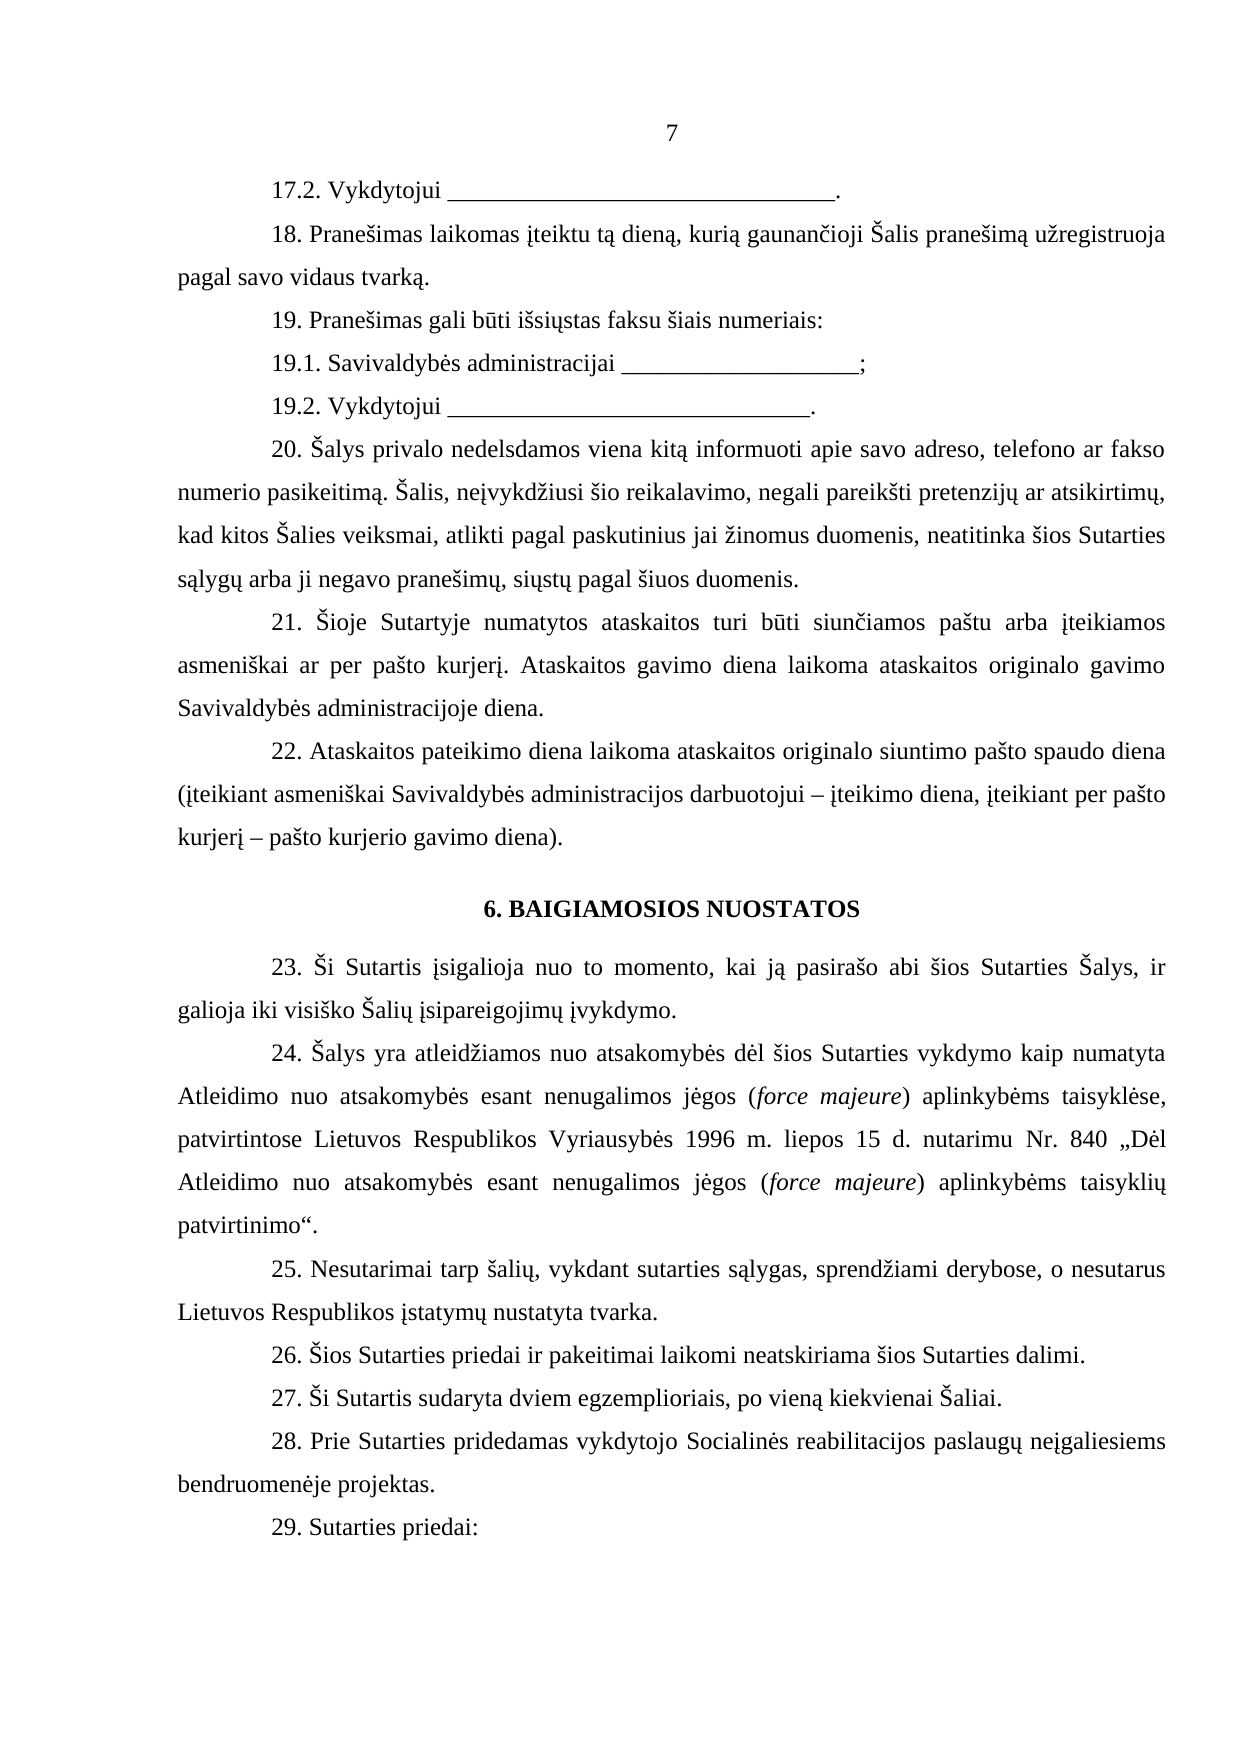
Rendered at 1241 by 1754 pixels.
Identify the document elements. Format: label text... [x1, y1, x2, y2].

text 24. Šalys yra atleidžiamos nuo atsakomybės dėl šios Sutarties vykdymo kaip numatyta Atleidimo nuo atsakomybės esant nenugalimos jėgos (force majeure) aplinkybėms taisyklėse, patvirtintose Lietuvos Respublikos Vyriausybės 1996 m. liepos 15 d. nutarimu Nr. 840 „Dėl Atleidimo nuo atsakomybės esant nenugalimos jėgos (force majeure) aplinkybėms taisyklių patvirtinimo“. [177, 1038, 1166, 1239]
text 23. Ši Sutartis įsigalioja nuo to momento, kai ją pasirašo abi šios Sutarties Šalys, ir galioja iki visiško Šalių įsipareigojimų įvykdymo. [177, 952, 1166, 1024]
text 27. Ši Sutartis sudaryta dviem egzemplioriais, po vieną kiekvienai Šaliai. [177, 1383, 1166, 1412]
text 21. Šioje Sutartyje numatytos ataskaitos turi būti siunčiamos paštu arba įteikiamos asmeniškai ar per pašto kurjerį. Ataskaitos gavimo diena laikoma ataskaitos originalo gavimo Savivaldybės administracijoje diena. [177, 607, 1166, 722]
text 17.2. Vykdytojui _______________________________. [177, 176, 1166, 204]
text 25. Nesutarimai tarp šalių, vykdant sutarties sąlygas, sprendžiami derybose, o nesutarus Lietuvos Respublikos įstatymų nustatyta tvarka. [177, 1254, 1166, 1326]
text 26. Šios Sutarties priedai ir pakeitimai laikomi neatskiriama šios Sutarties dalimi. [177, 1340, 1166, 1369]
text 6. BAIGIAMOSIOS NUOSTATOS [177, 894, 1166, 923]
text 19. Pranešimas gali būti išsiųstas faksu šiais numeriais: [177, 305, 1166, 334]
text 18. Pranešimas laikomas įteiktu tą dieną, kurią gaunančioji Šalis pranešimą užregistruoja pagal savo vidaus tvarką. [177, 219, 1166, 291]
text 19.1. Savivaldybės administracijai ___________________; [177, 348, 1166, 377]
text 29. Sutarties priedai: [177, 1512, 1166, 1541]
text 22. Ataskaitos pateikimo diena laikoma ataskaitos originalo siuntimo pašto spaudo diena (įteikiant asmeniškai Savivaldybės administracijos darbuotojui – įteikimo diena, įteikiant per pašto kurjerį – pašto kurjerio gavimo diena). [177, 736, 1166, 851]
text 28. Prie Sutarties pridedamas vykdytojo Socialinės reabilitacijos paslaugų neįgaliesiems bendruomenėje projektas. [177, 1426, 1166, 1498]
text 19.2. Vykdytojui _____________________________. [177, 391, 1166, 420]
text 20. Šalys privalo nedelsdamos viena kitą informuoti apie savo adreso, telefono ar fakso numerio pasikeitimą. Šalis, neįvykdžiusi šio reikalavimo, negali pareikšti pretenzijų ar atsikirtimų, kad kitos Šalies veiksmai, atlikti pagal paskutinius jai žinomus duomenis, neatitinka šios Sutarties sąlygų arba ji negavo pranešimų, siųstų pagal šiuos duomenis. [177, 434, 1166, 592]
